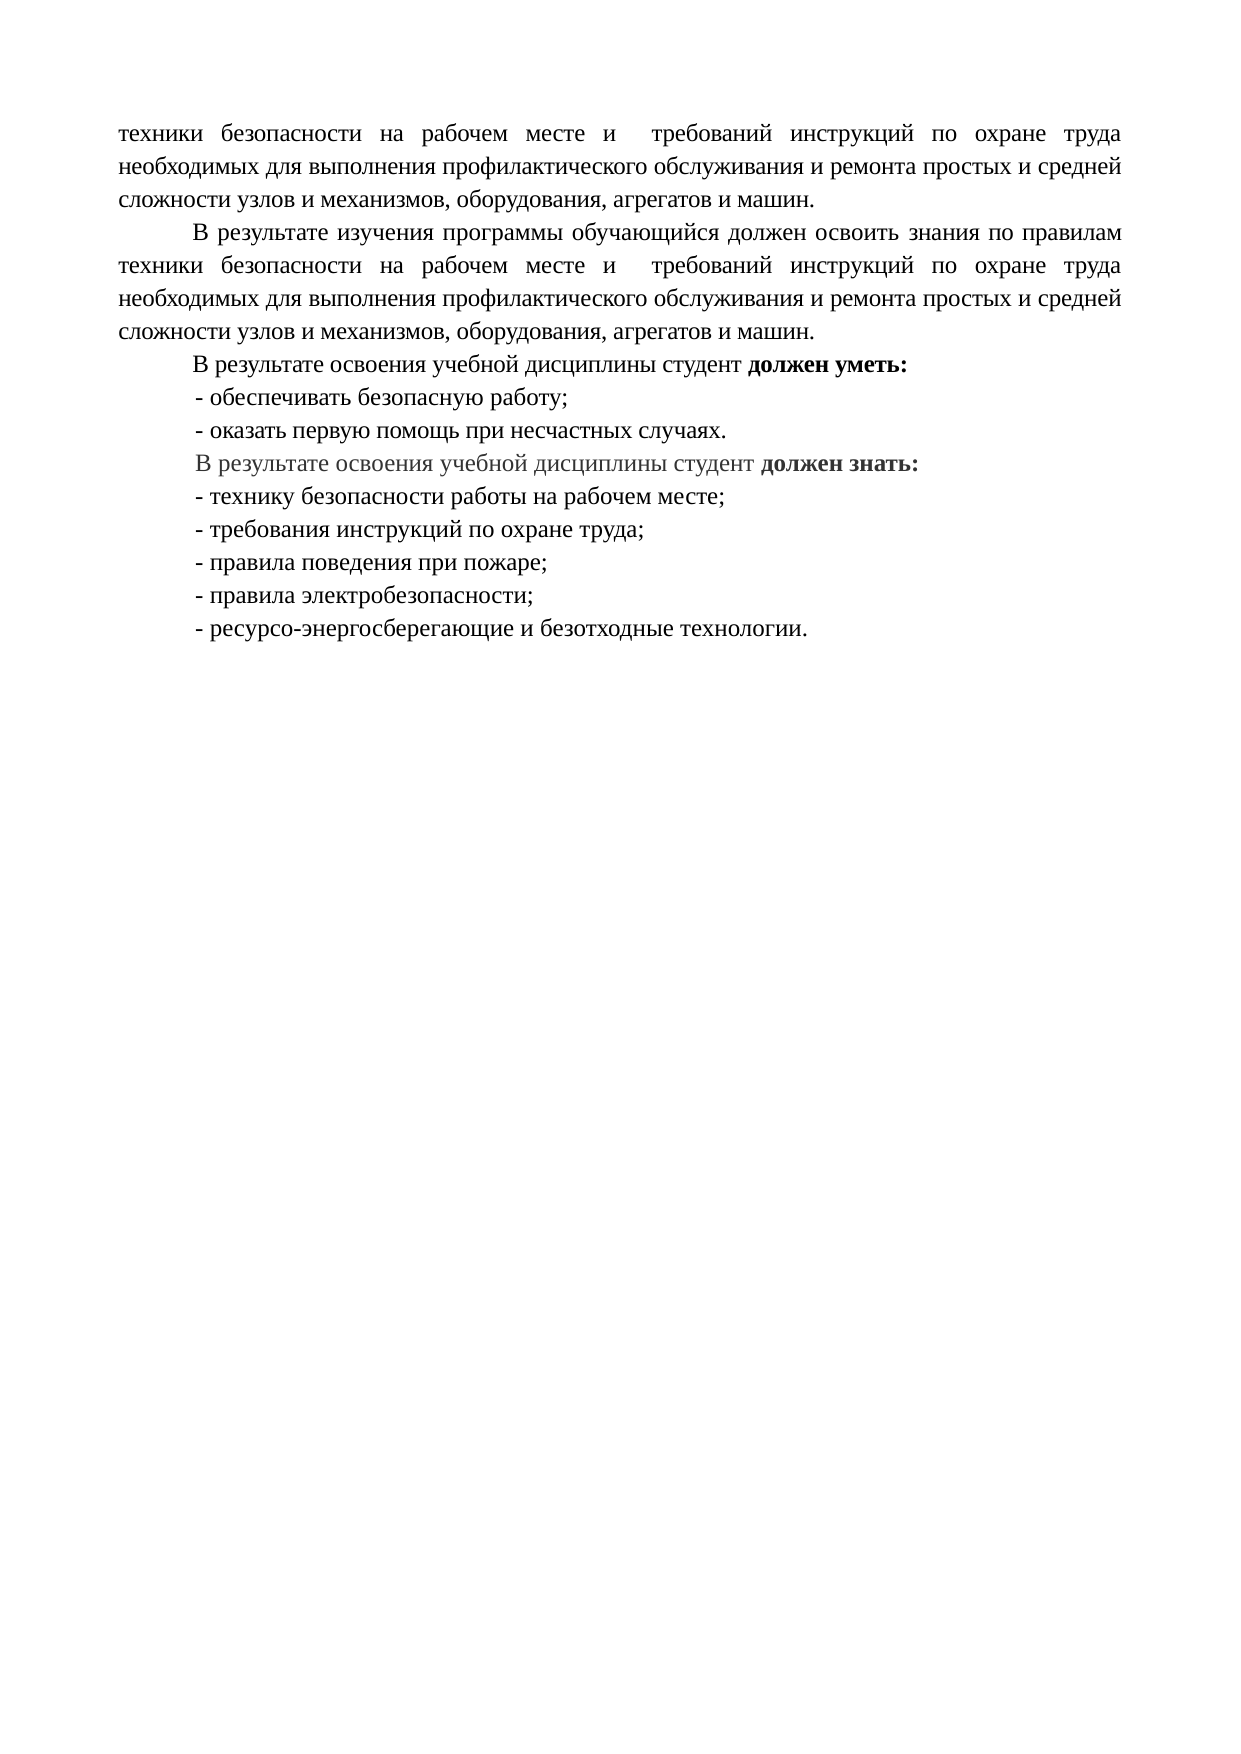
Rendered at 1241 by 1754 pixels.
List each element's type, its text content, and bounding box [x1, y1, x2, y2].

text В результате освоения учебной дисциплины студент должен уметь: [118, 349, 1122, 378]
text В результате освоения учебной дисциплины студент должен знать: [118, 448, 1122, 477]
text - ресурсо-энергосберегающие и безотходные технологии. [118, 613, 1122, 642]
text - оказать первую помощь при несчастных случаях. [118, 415, 1122, 444]
text - правила электробезопасности; [118, 580, 1122, 609]
text техники безопасности на рабочем месте и требований инструкций по охране труда необходимых для выполнения профилактического обслуживания и ремонта простых и средней сложности узлов и механизмов, оборудования, агрегатов и машин. [118, 118, 1122, 213]
text - технику безопасности работы на рабочем месте; [118, 481, 1122, 510]
text В результате изучения программы обучающийся должен освоить знания по правилам техники безопасности на рабочем месте и требований инструкций по охране труда необходимых для выполнения профилактического обслуживания и ремонта простых и средней сложности узлов и механизмов, оборудования, агрегатов и машин. [118, 217, 1122, 345]
text - требования инструкций по охране труда; [118, 514, 1122, 543]
text - обеспечивать безопасную работу; [118, 382, 1122, 411]
text - правила поведения при пожаре; [118, 547, 1122, 576]
